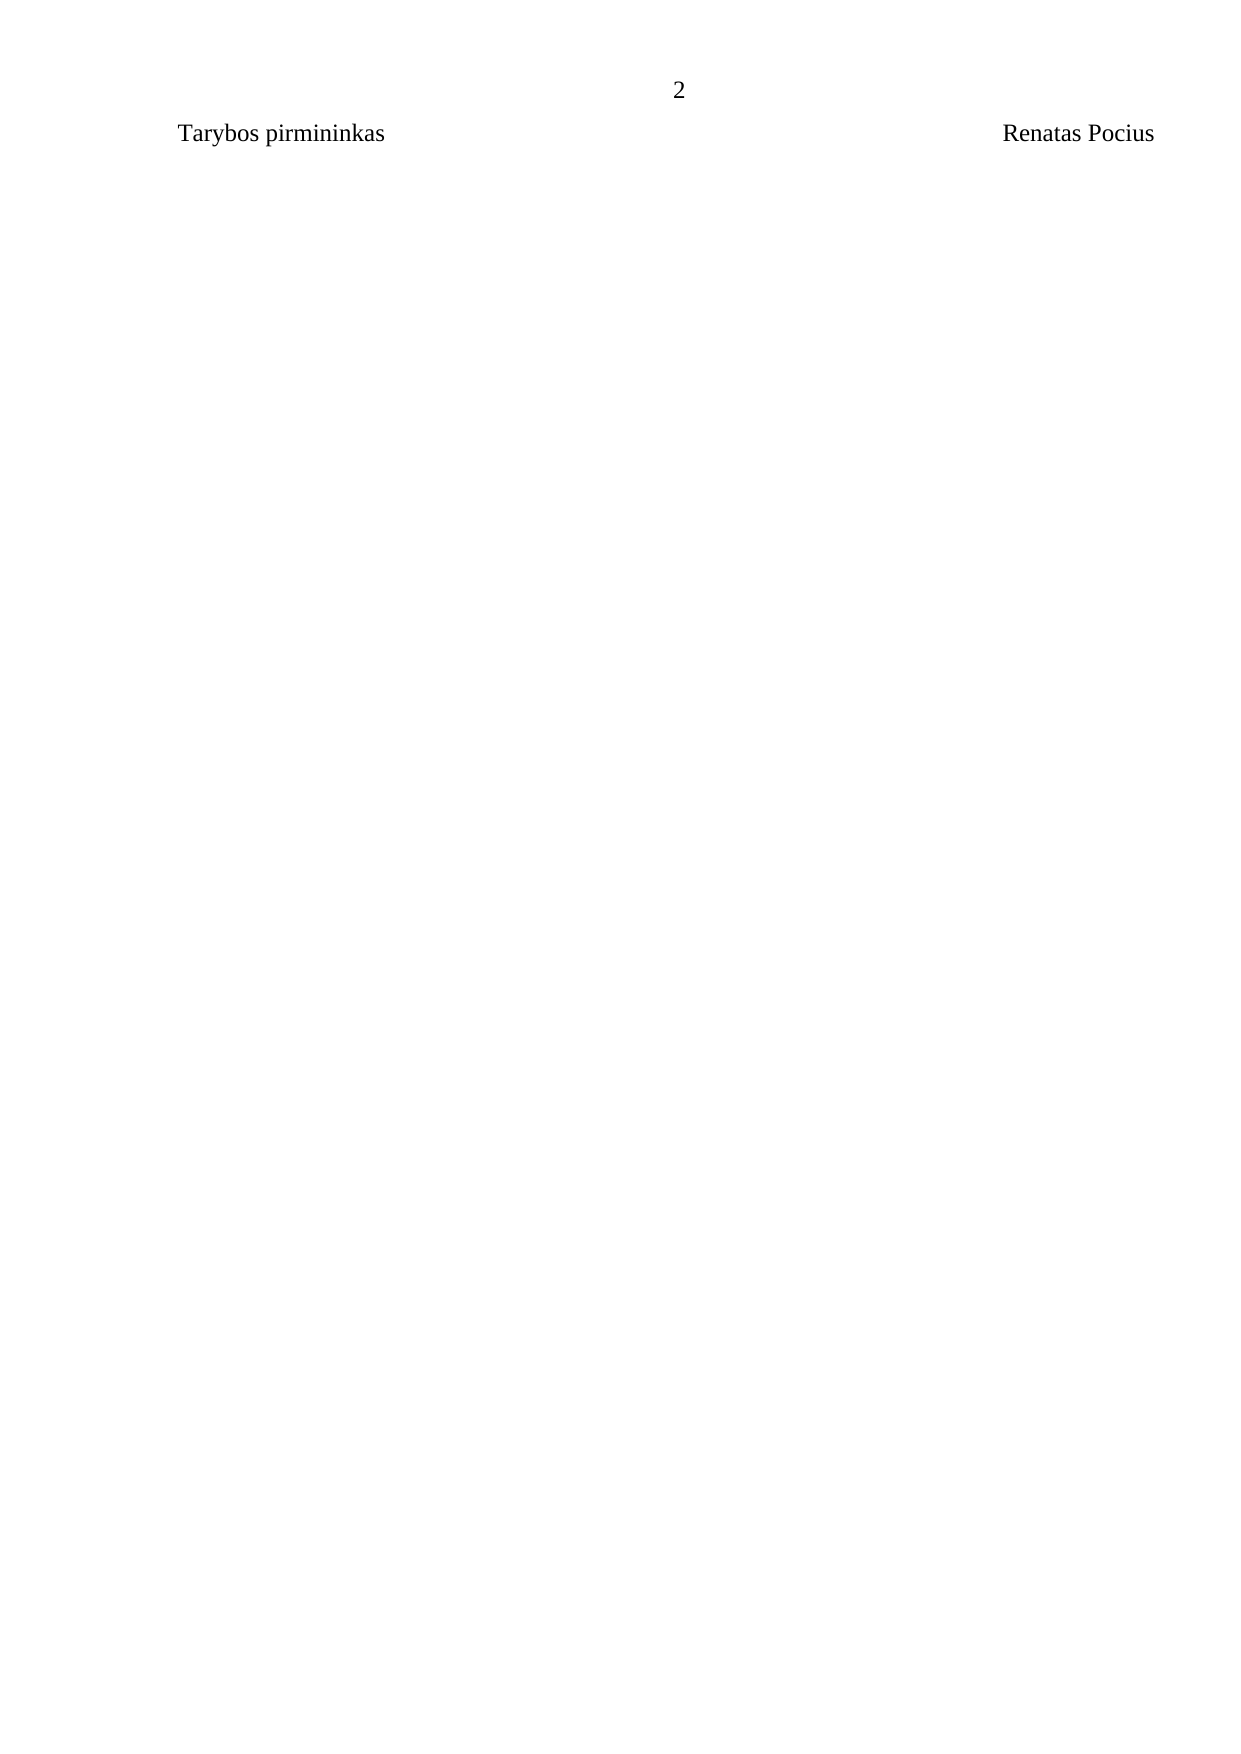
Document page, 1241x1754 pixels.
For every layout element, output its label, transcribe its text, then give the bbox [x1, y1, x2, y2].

text Tarybos pirmininkas Renatas Pocius [177, 118, 1181, 147]
